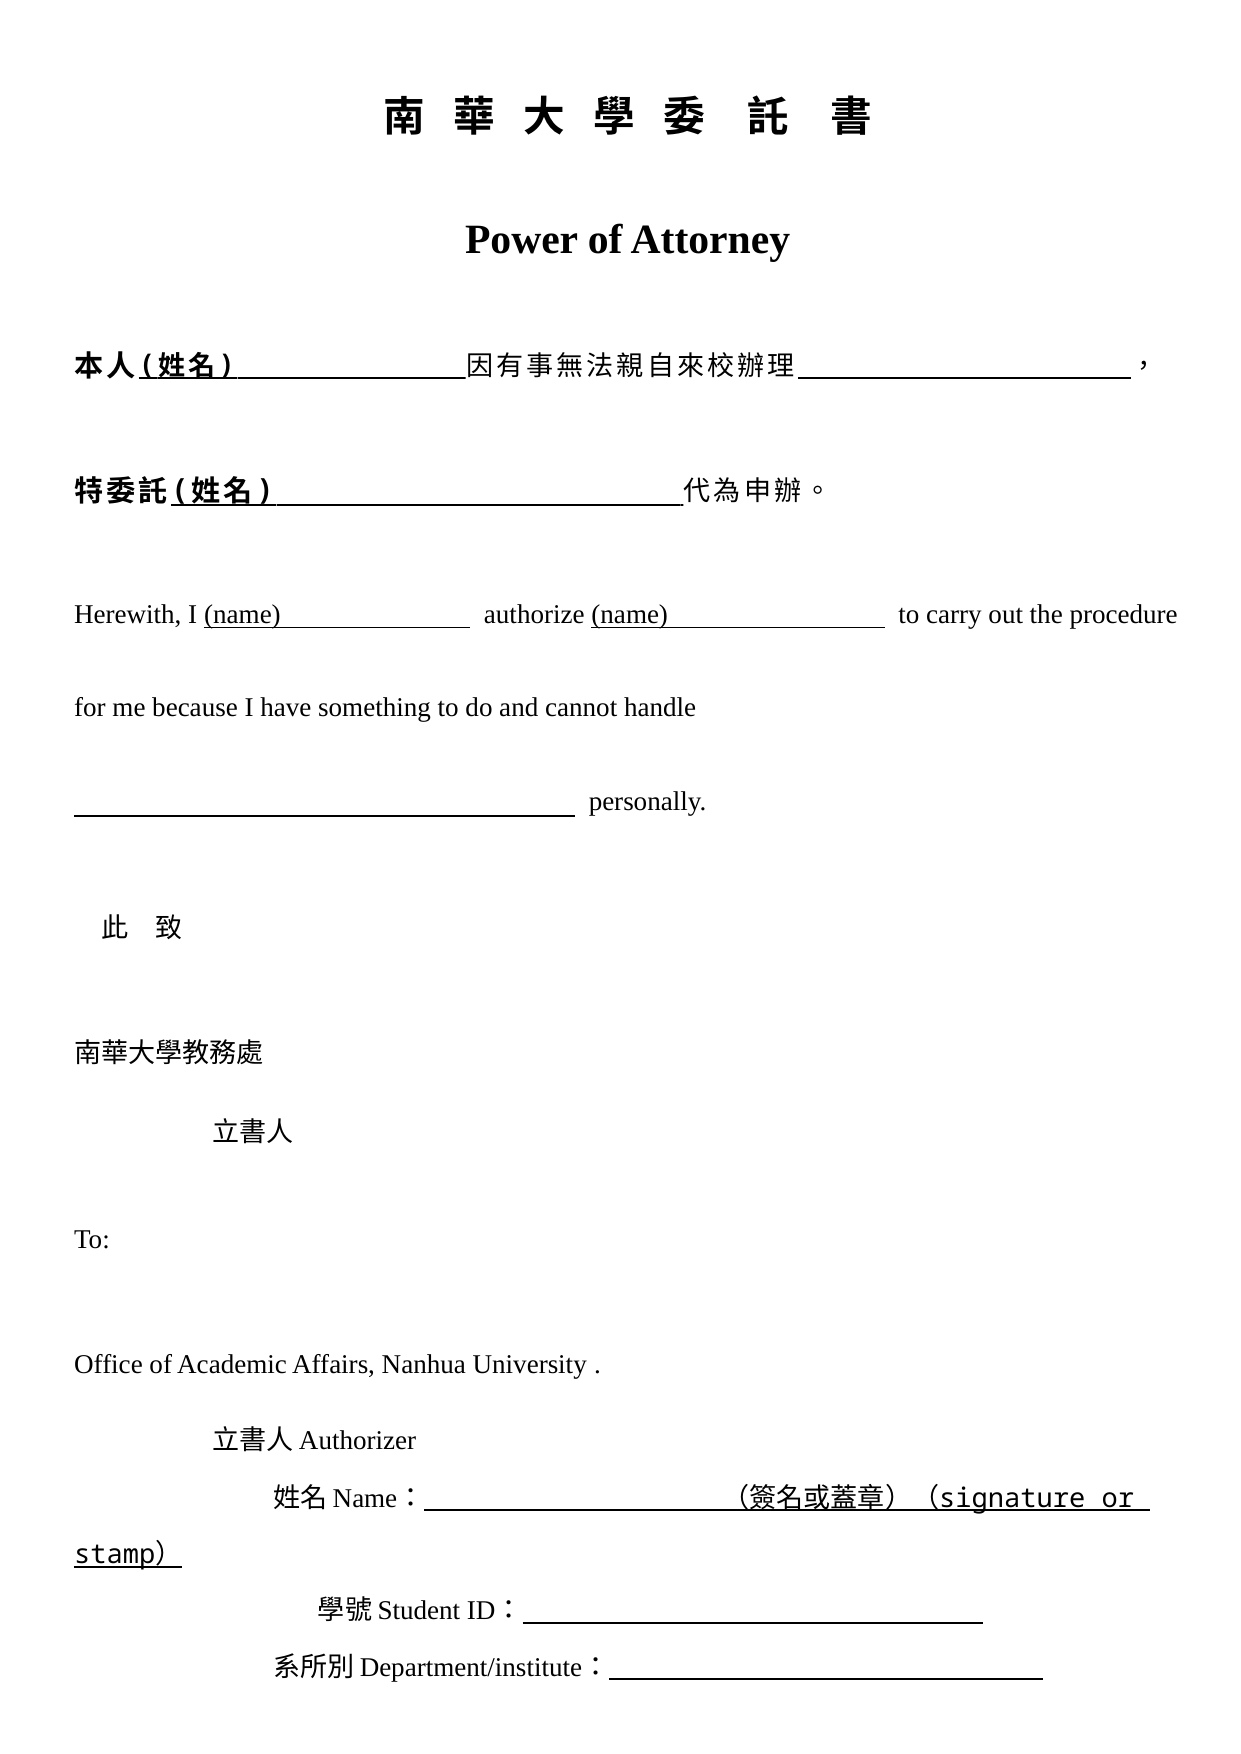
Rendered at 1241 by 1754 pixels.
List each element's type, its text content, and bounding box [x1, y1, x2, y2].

text To: [74, 1197, 1181, 1259]
text 南 華 大 學 委 託 書 [74, 72, 1181, 134]
text 本人(姓名) 因有事無法親自來校辦理 ， [74, 322, 1181, 384]
text 學號Student ID： [74, 1575, 1181, 1631]
text 此 致 [74, 884, 1181, 947]
text 南華大學教務處 [74, 1009, 1181, 1072]
text 姓名Name： （簽名或蓋章）（signature or stamp） [74, 1462, 1181, 1575]
text Power of Attorney [74, 197, 1181, 259]
text Herewith, I (name) authorize (name) to carry out the procedure for me because I have something to do and cannot handle personally. [74, 572, 1181, 822]
text 特委託(姓名) 代為申辦。 [74, 447, 1181, 509]
text 立書人Authorizer [74, 1400, 1181, 1462]
text 系所別Department/institute： [74, 1631, 1181, 1687]
text 立書人 [74, 1091, 1181, 1154]
text Office of Academic Affairs, Nanhua University . [74, 1322, 1181, 1384]
